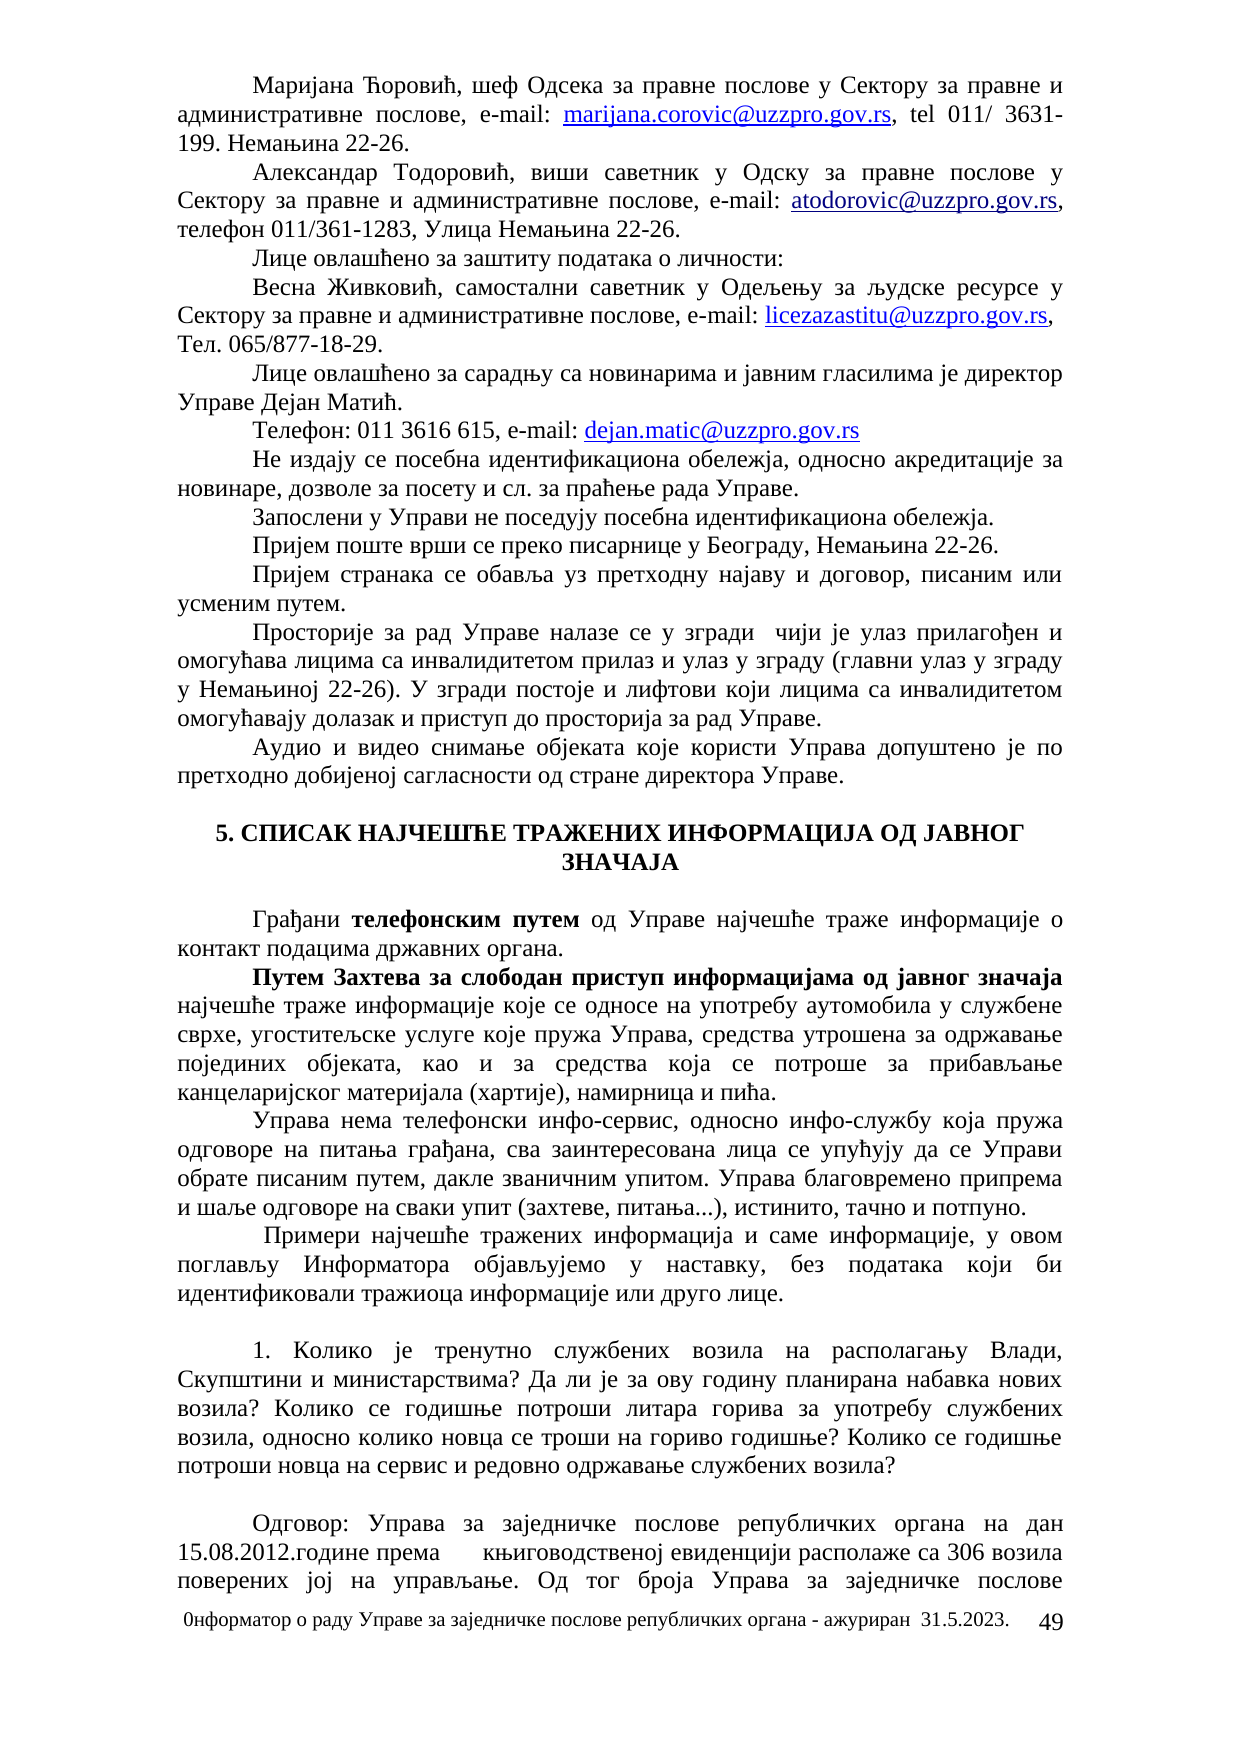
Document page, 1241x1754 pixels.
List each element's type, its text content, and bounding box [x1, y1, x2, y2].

text Лице овлашћено за заштиту података о личности: [177, 243, 1063, 272]
text Пријем поште врши се преко писарнице у Београду, Немањина 22-26. [177, 531, 1063, 559]
text Запослени у Управи не поседују посебна идентификациона обележја. [177, 502, 1063, 531]
text Путем Захтева за слободан приступ информацијама од јавног значаја најчешће траже информације које се односе на употребу аутомобила у службене сврхе, угоститељске услуге које пружа Управа, средства утрошена за одржавање појединих објеката, као и за средства која се потроше за прибављање канцеларијског материјала (хартије), намирница и пића. [177, 962, 1063, 1106]
text Одговор: Управа за заједничке послове републичких органа на дан 15.08.2012.године према књиговодственој евиденцији располаже са 306 возила поверених јој на управљање. Од тог броја Управа за заједничке послове [177, 1508, 1063, 1594]
text Примери најчешће тражених информација и саме информације, у овом поглављу Информатора објављујемо у наставку, без података који би идентификовали тражиоца информације или друго лице. [177, 1221, 1063, 1307]
text Аудио и видео снимање објеката које користи Управа допуштено је по претходно добијеној сагласности од стране директора Управе. [177, 732, 1063, 789]
text 5. СПИСАК НАЈЧЕШЋЕ ТРАЖЕНИХ ИНФОРМАЦИЈА ОД ЈАВНОГ ЗНАЧАЈА [177, 818, 1063, 876]
text Маријана Ћоровић, шеф Одсека за правне послове у Сектору за правне и административне послове, e-mail: marijana.corovic@uzzpro.gov.rs, tel 011/ 3631-199. Немањина 22-26. [177, 71, 1063, 157]
text Телефон: 011 3616 615, e-mail: dejan.matic@uzzpro.gov.rs [177, 416, 1063, 444]
text Грађани телефонским путем од Управе најчешће траже информације о контакт подацима државних органа. [177, 904, 1063, 962]
text Тел. 065/877-18-29. [177, 329, 1063, 358]
text Просторије за рад Управе налазе се у згради чији је улаз прилагођен и омогућава лицима са инвалидитетом прилаз и улаз у зграду (главни улаз у зграду у Немањиној 22-26). У згради постоје и лифтови који лицима са инвалидитетом омогућавају долазак и приступ до просторија за рад Управе. [177, 617, 1063, 732]
text Управа нема телефонски инфо-сервис, односно инфо-службу која пружа одговоре на питања грађана, сва заинтересована лица се упућују да се Управи обрате писаним путем, дакле званичним упитом. Управа благовремено припрема и шаље одговоре на сваки упит (захтеве, питања...), истинито, тачно и потпуно. [177, 1106, 1063, 1221]
text Лице овлашћено за сарадњу са новинарима и јавним гласилима је директор Управе Дејан Матић. [177, 358, 1063, 416]
text Весна Живковић, самостални саветник у Одељењу за људске ресурсе у Сектору за правне и административне послове, е-mail: licezazastitu@uzzpro.gov.rs, [177, 272, 1063, 329]
text 1. Колико је тренутно службених возила на располагању Влади, Скупштини и министарствима? Да ли је за ову годину планирана набавка нових возила? Колико се годишње потроши литара горива за употребу службених возила, односно колико новца се троши на гориво годишње? Колико се годишње потроши новца на сервис и редовно одржавање службених возила? [177, 1336, 1063, 1479]
text Не издају се посебна идентификациона обележја, односно акредитације за новинаре, дозволе за посету и сл. за праћење рада Управе. [177, 444, 1063, 502]
text Пријем странака се обавља уз претходну најаву и договор, писаним или усменим путем. [177, 559, 1063, 617]
text Александар Тодоровић, виши саветник у Одску за правне послове у Сектору за правне и административне послове, e-mail: atodorovic@uzzpro.gov.rs, телефон 011/361-1283, Улица Немањина 22-26. [177, 157, 1063, 243]
